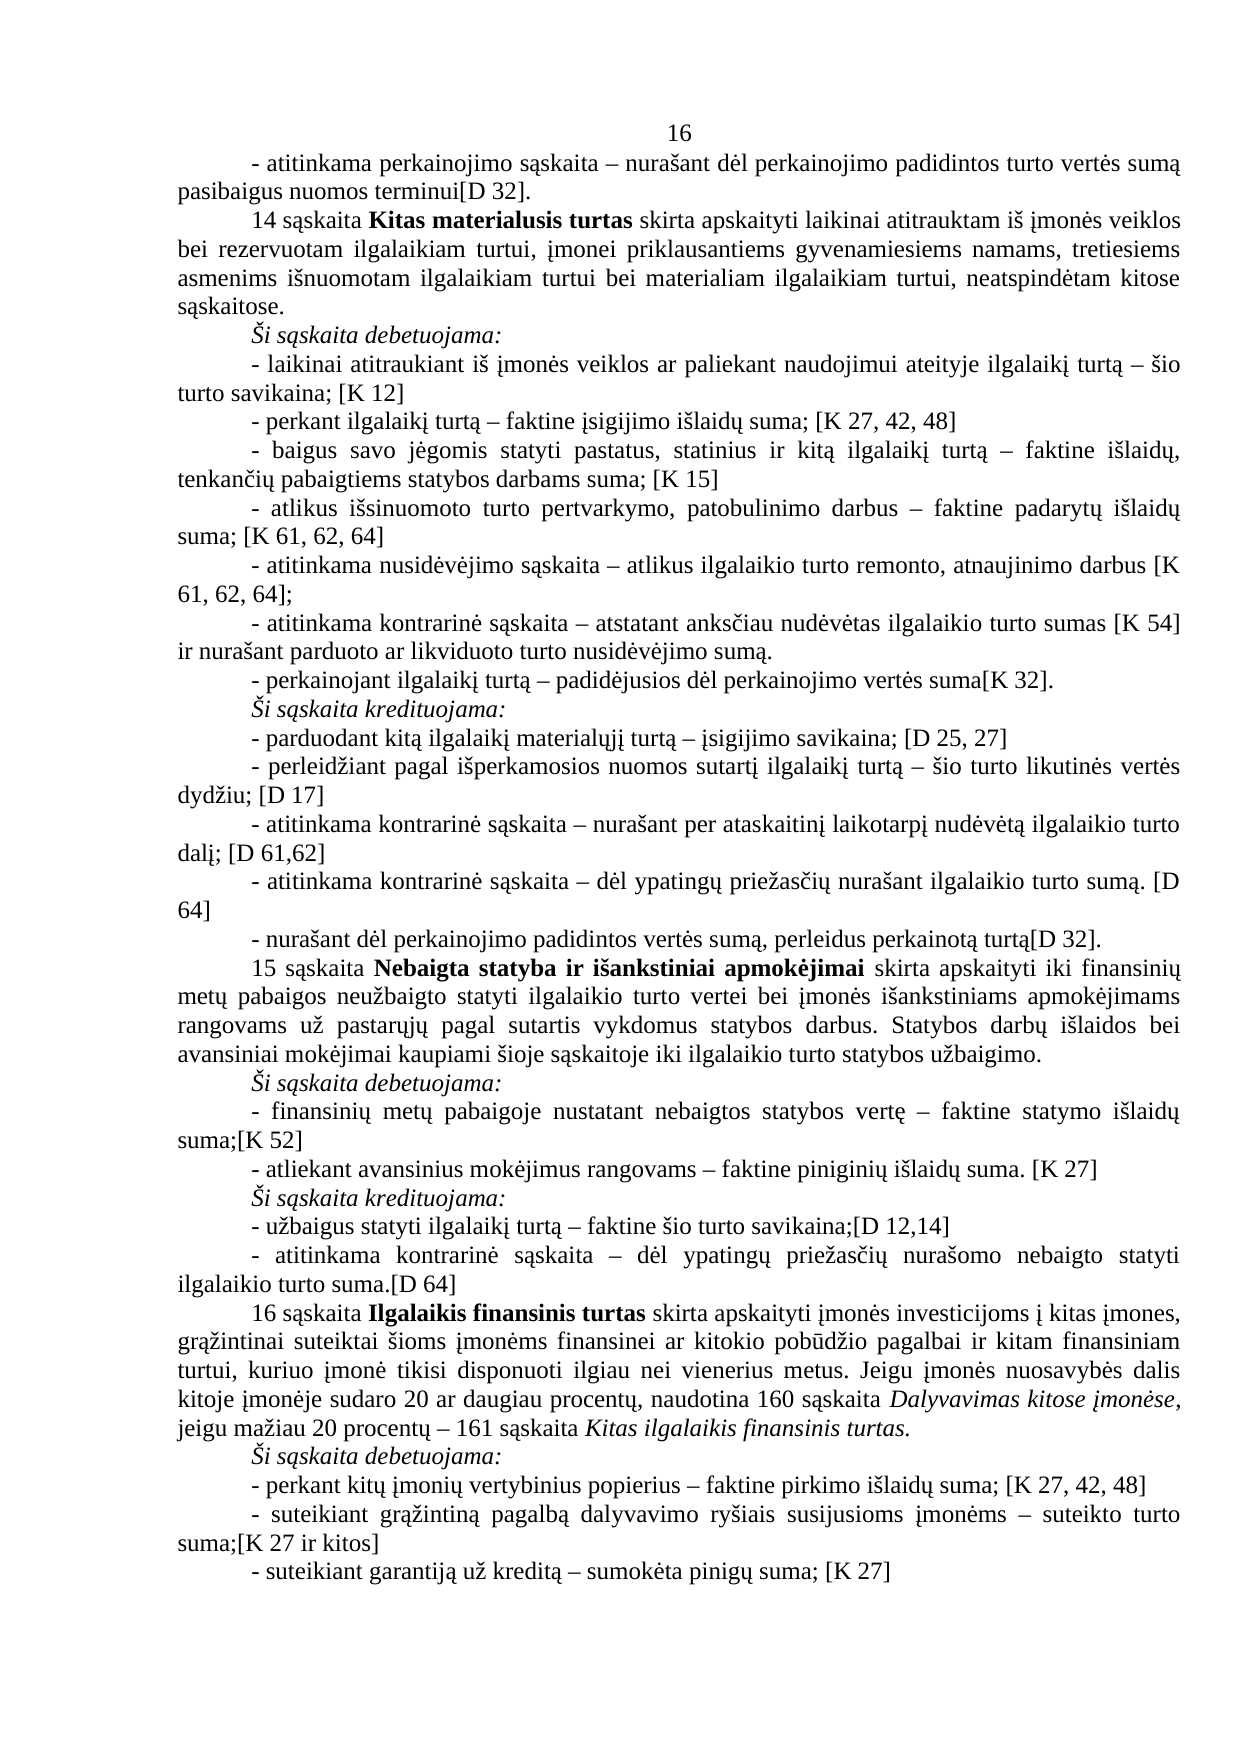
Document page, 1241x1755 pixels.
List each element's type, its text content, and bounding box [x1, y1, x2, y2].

text - atitinkama kontrarinė sąskaita – dėl ypatingų priežasčių nurašant ilgalaikio turto sumą. [D 64] [177, 866, 1181, 924]
text - užbaigus statyti ilgalaikį turtą – faktine šio turto savikaina;[D 12,14] [177, 1211, 1181, 1240]
text 16 sąskaita Ilgalaikis finansinis turtas skirta apskaityti įmonės investicijoms į kitas įmones, grąžintinai suteiktai šioms įmonėms finansinei ar kitokio pobūdžio pagalbai ir kitam finansiniam turtui, kuriuo įmonė tikisi disponuoti ilgiau nei vienerius metus. Jeigu įmonės nuosavybės dalis kitoje įmonėje sudaro 20 ar daugiau procentų, naudotina 160 sąskaita Dalyvavimas kitose įmonėse, jeigu mažiau 20 procentų – 161 sąskaita Kitas ilgalaikis finansinis turtas. [177, 1298, 1181, 1441]
text - atitinkama kontrarinė sąskaita – atstatant anksčiau nudėvėtas ilgalaikio turto sumas [K 54] ir nurašant parduoto ar likviduoto turto nusidėvėjimo sumą. [177, 608, 1181, 665]
text Ši sąskaita debetuojama: [177, 1068, 1181, 1096]
text - laikinai atitraukiant iš įmonės veiklos ar paliekant naudojimui ateityje ilgalaikį turtą – šio turto savikaina; [K 12] [177, 349, 1181, 406]
text Ši sąskaita debetuojama: [177, 320, 1181, 349]
text - atitinkama kontrarinė sąskaita – nurašant per ataskaitinį laikotarpį nudėvėtą ilgalaikio turto dalį; [D 61,62] [177, 809, 1181, 866]
text - atitinkama nusidėvėjimo sąskaita – atlikus ilgalaikio turto remonto, atnaujinimo darbus [K 61, 62, 64]; [177, 550, 1181, 608]
text - atlikus išsinuomoto turto pertvarkymo, patobulinimo darbus – faktine padarytų išlaidų suma; [K 61, 62, 64] [177, 493, 1181, 550]
text - atitinkama perkainojimo sąskaita – nurašant dėl perkainojimo padidintos turto vertės sumą pasibaigus nuomos terminui[D 32]. [177, 148, 1181, 205]
text Ši sąskaita kredituojama: [177, 1183, 1181, 1211]
text - suteikiant grąžintiną pagalbą dalyvavimo ryšiais susijusioms įmonėms – suteikto turto suma;[K 27 ir kitos] [177, 1499, 1181, 1556]
text - atitinkama kontrarinė sąskaita – dėl ypatingų priežasčių nurašomo nebaigto statyti ilgalaikio turto suma.[D 64] [177, 1240, 1181, 1298]
text - perleidžiant pagal išperkamosios nuomos sutartį ilgalaikį turtą – šio turto likutinės vertės dydžiu; [D 17] [177, 751, 1181, 809]
text - suteikiant garantiją už kreditą – sumokėta pinigų suma; [K 27] [177, 1556, 1181, 1585]
text - parduodant kitą ilgalaikį materialųjį turtą – įsigijimo savikaina; [D 25, 27] [177, 723, 1181, 751]
text 14 sąskaita Kitas materialusis turtas skirta apskaityti laikinai atitrauktam iš įmonės veiklos bei rezervuotam ilgalaikiam turtui, įmonei priklausantiems gyvenamiesiems namams, tretiesiems asmenims išnuomotam ilgalaikiam turtui bei materialiam ilgalaikiam turtui, neatspindėtam kitose sąskaitose. [177, 205, 1181, 320]
text - atliekant avansinius mokėjimus rangovams – faktine piniginių išlaidų suma. [K 27] [177, 1154, 1181, 1183]
text - perkant ilgalaikį turtą – faktine įsigijimo išlaidų suma; [K 27, 42, 48] [177, 406, 1181, 435]
text Ši sąskaita debetuojama: [177, 1441, 1181, 1470]
text 15 sąskaita Nebaigta statyba ir išankstiniai apmokėjimai skirta apskaityti iki finansinių metų pabaigos neužbaigto statyti ilgalaikio turto vertei bei įmonės išankstiniams apmokėjimams rangovams už pastarųjų pagal sutartis vykdomus statybos darbus. Statybos darbų išlaidos bei avansiniai mokėjimai kaupiami šioje sąskaitoje iki ilgalaikio turto statybos užbaigimo. [177, 953, 1181, 1068]
text - baigus savo jėgomis statyti pastatus, statinius ir kitą ilgalaikį turtą – faktine išlaidų, tenkančių pabaigtiems statybos darbams suma; [K 15] [177, 435, 1181, 493]
text - perkant kitų įmonių vertybinius popierius – faktine pirkimo išlaidų suma; [K 27, 42, 48] [177, 1470, 1181, 1499]
text - perkainojant ilgalaikį turtą – padidėjusios dėl perkainojimo vertės suma[K 32]. [177, 665, 1181, 694]
text Ši sąskaita kredituojama: [177, 694, 1181, 723]
text - finansinių metų pabaigoje nustatant nebaigtos statybos vertę – faktine statymo išlaidų suma;[K 52] [177, 1096, 1181, 1154]
text - nurašant dėl perkainojimo padidintos vertės sumą, perleidus perkainotą turtą[D 32]. [177, 924, 1181, 953]
